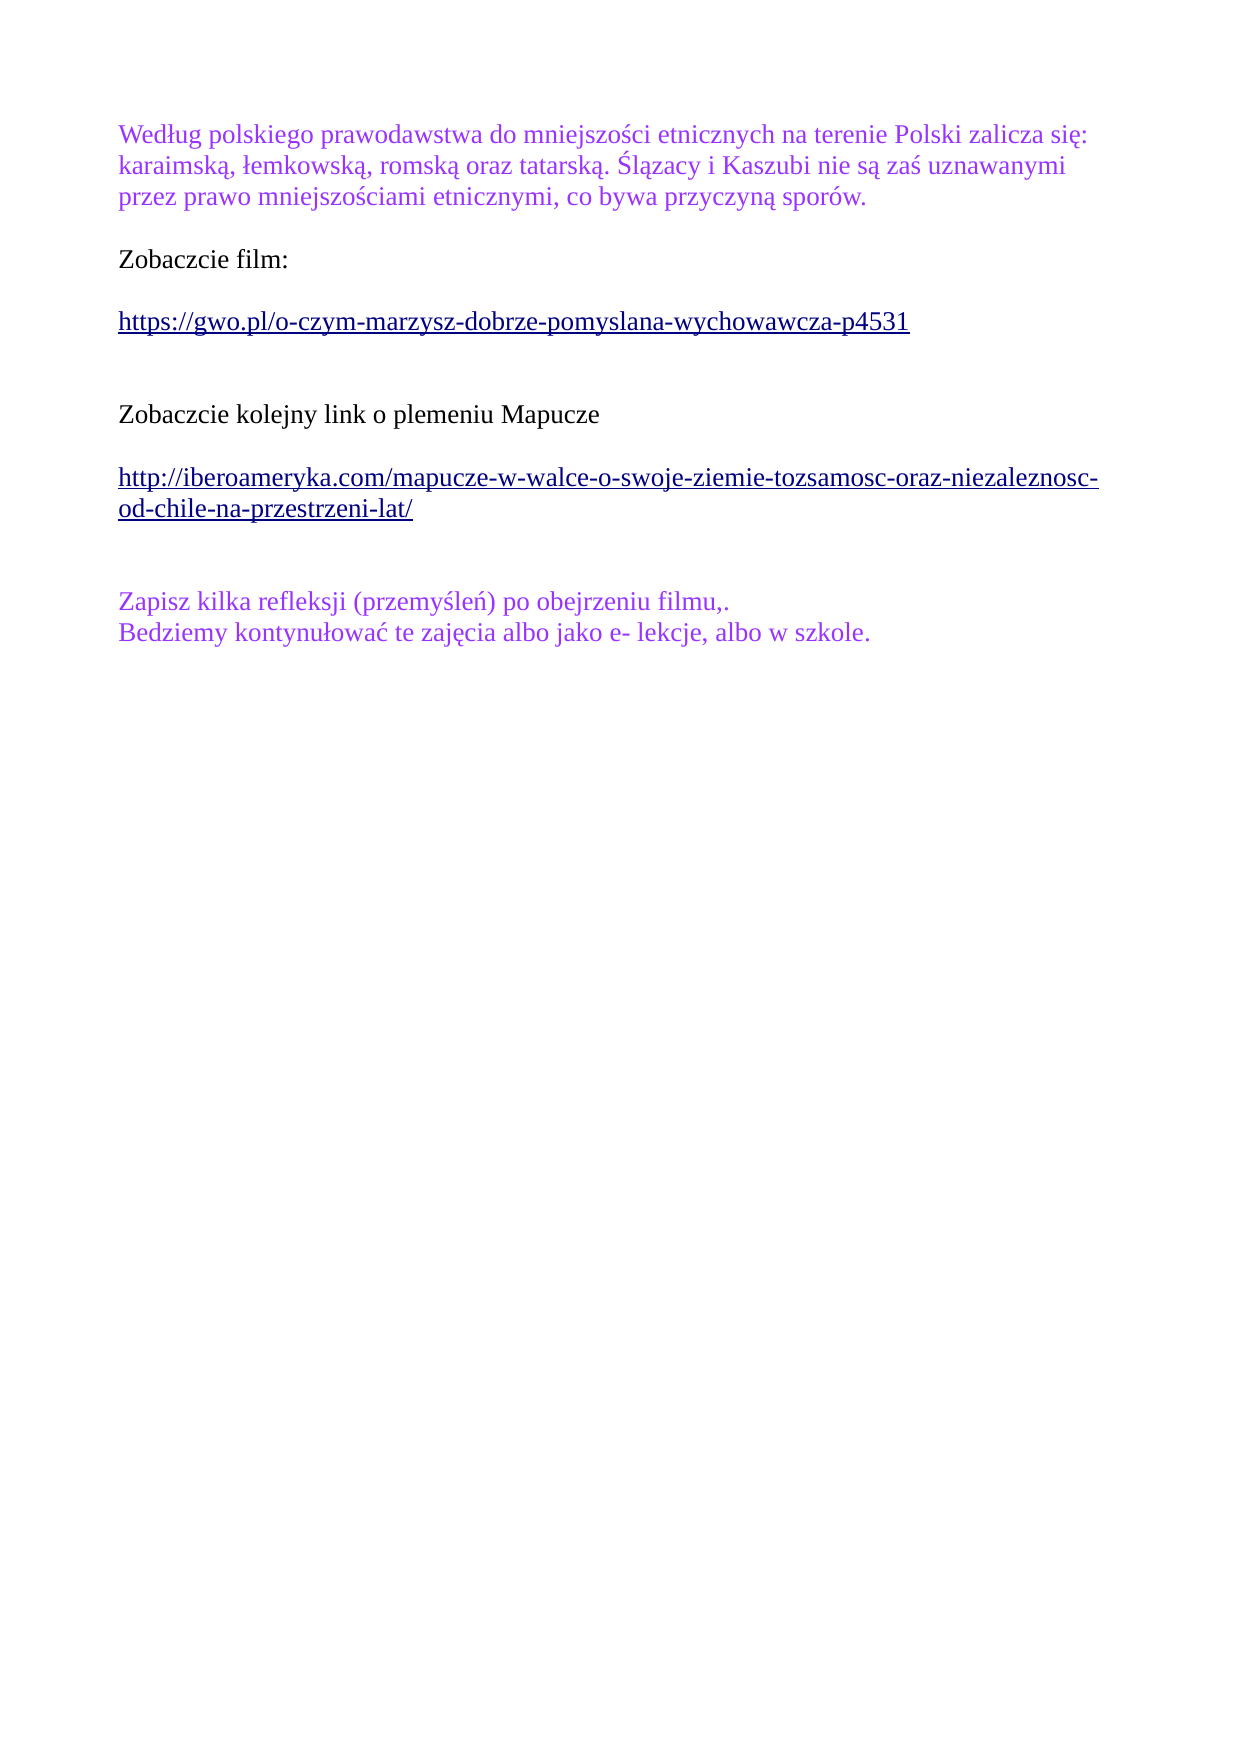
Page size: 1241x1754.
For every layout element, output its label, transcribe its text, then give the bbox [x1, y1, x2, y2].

text http://iberoameryka.com/mapucze-w-walce-o-swoje-ziemie-tozsamosc-oraz-niezaleznosc-od-chile-na-przestrzeni-lat/ [118, 461, 1122, 523]
text Zobaczcie kolejny link o plemeniu Mapucze [118, 398, 1122, 429]
text Według polskiego prawodawstwa do mniejszości etnicznych na terenie Polski zalicza się: karaimską, łemkowską, romską oraz tatarską. Ślązacy i Kaszubi nie są zaś uznawanymi przez prawo mniejszościami etnicznymi, co bywa przyczyną sporów. [118, 118, 1122, 212]
text Zapisz kilka refleksji (przemyśleń) po obejrzeniu filmu,. [118, 585, 1122, 616]
text https://gwo.pl/o-czym-marzysz-dobrze-pomyslana-wychowawcza-p4531 [118, 305, 1122, 336]
text Zobaczcie film: [118, 243, 1122, 274]
text Bedziemy kontynułować te zajęcia albo jako e- lekcje, albo w szkole. [118, 616, 1122, 648]
